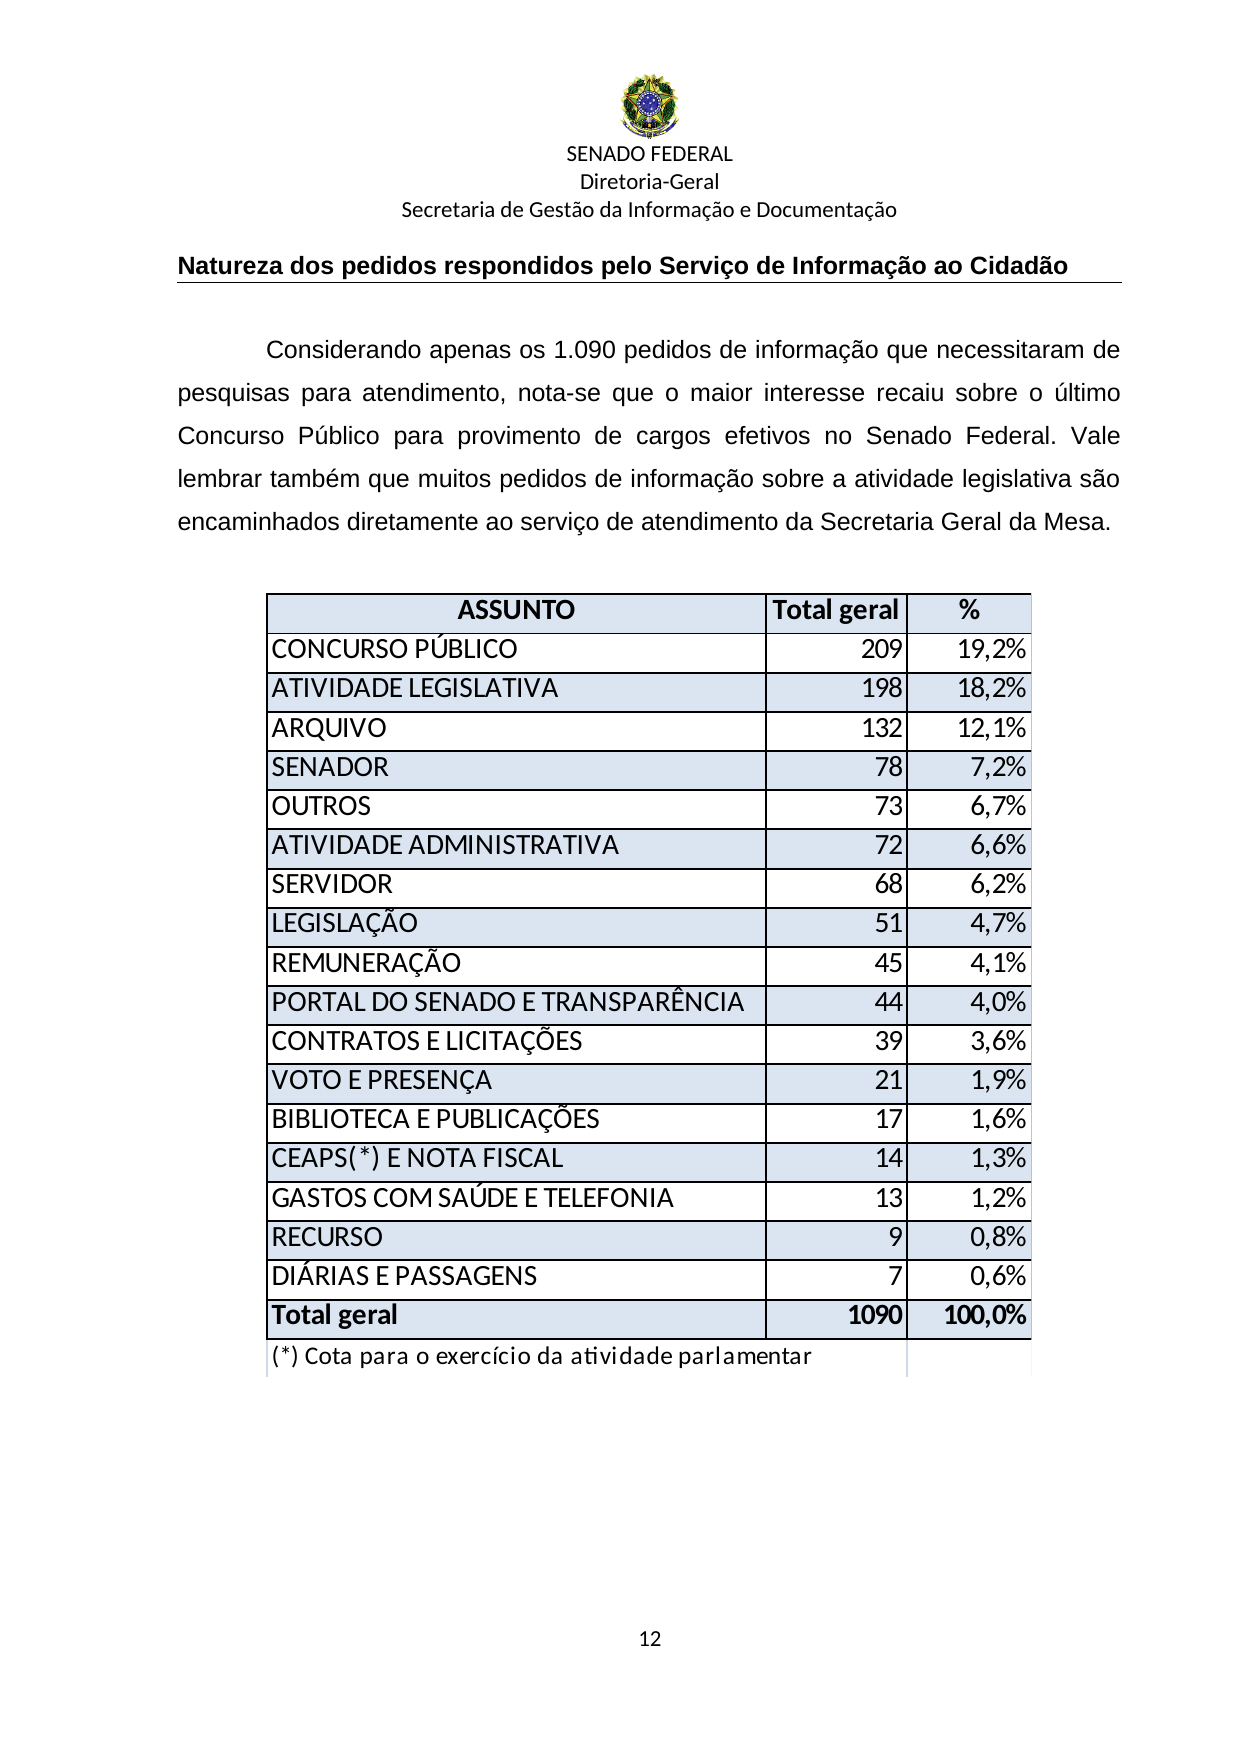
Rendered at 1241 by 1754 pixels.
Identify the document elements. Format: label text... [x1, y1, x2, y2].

text Natureza dos pedidos respondidos pelo Serviço de Informação ao Cidadão [177, 251, 1122, 282]
text Considerando apenas os 1.090 pedidos de informação que necessitaram de pesquisas para atendimento, nota-se que o maior interesse recaiu sobre o último Concurso Público para provimento de cargos efetivos no Senado Federal. Vale lembrar também que muitos pedidos de informação sobre a atividade legislativa são encaminhados diretamente ao serviço de atendimento da Secretaria Geral da Mesa. [177, 335, 1122, 536]
